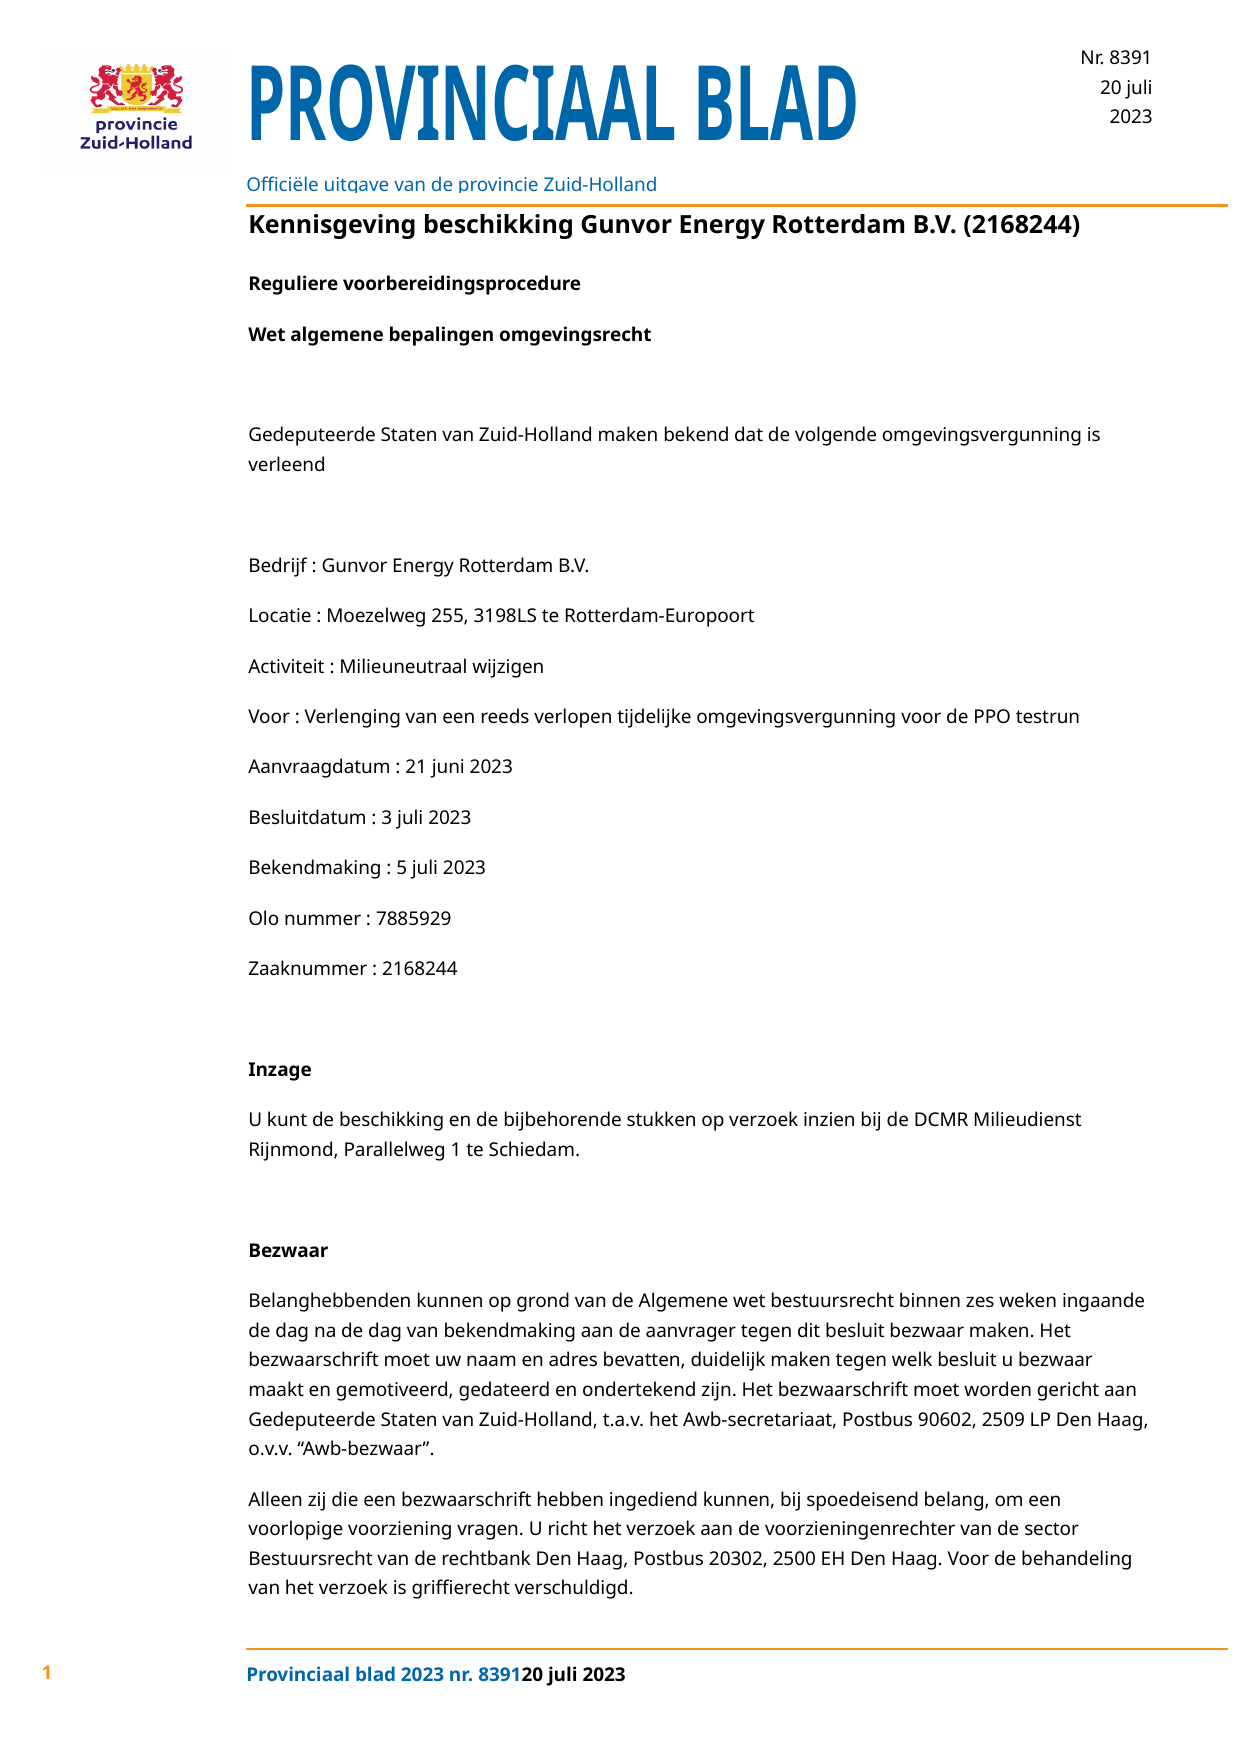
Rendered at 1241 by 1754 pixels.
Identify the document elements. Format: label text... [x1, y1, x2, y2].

text Locatie : Moezelweg 255, 3198LS te Rotterdam-Europoort [248, 602, 1152, 628]
text Bezwaar [248, 1237, 1152, 1263]
text Olo nummer : 7885929 [248, 905, 1152, 931]
text Wet algemene bepalingen omgevingsrecht [248, 321, 1152, 346]
text Belanghebbenden kunnen op grond van de Algemene wet bestuursrecht binnen zes weken ingaande de dag na de dag van bekendmaking aan de aanvrager tegen dit besluit bezwaar maken. Het bezwaarschrift moet uw naam en adres bevatten, duidelijk maken tegen welk besluit u bezwaar maakt en gemotiveerd, gedateerd en ondertekend zijn. Het bezwaarschrift moet worden gericht aan Gedeputeerde Staten van Zuid-Holland, t.a.v. het Awb-secretariaat, Postbus 90602, 2509 LP Den Haag, o.v.v. “Awb-bezwaar”. [248, 1287, 1152, 1461]
text Zaaknummer : 2168244 [248, 955, 1152, 981]
text Aanvraagdatum : 21 juni 2023 [248, 754, 1152, 779]
text Inzage [248, 1056, 1152, 1082]
text Bekendmaking : 5 juli 2023 [248, 854, 1152, 880]
text Alleen zij die een bezwaarschrift hebben ingediend kunnen, bij spoedeisend belang, om een voorlopige voorziening vragen. U richt het verzoek aan de voorzieningenrechter van de sector Bestuursrecht van de rechtbank Den Haag, Postbus 20302, 2500 EH Den Haag. Voor de behandeling van het verzoek is griffierecht verschuldigd. [248, 1486, 1152, 1600]
text Kennisgeving beschikking Gunvor Energy Rotterdam B.V. (2168244) [248, 207, 1152, 241]
text Bedrijf : Gunvor Energy Rotterdam B.V. [248, 552, 1152, 578]
text Gedeputeerde Staten van Zuid-Holland maken bekend dat de volgende omgevingsvergunning is verleend [248, 422, 1152, 477]
text Voor : Verlenging van een reeds verlopen tijdelijke omgevingsvergunning voor de PPO testrun [248, 703, 1152, 729]
text U kunt de beschikking en de bijbehorende stukken op verzoek inzien bij de DCMR Milieudienst Rijnmond, Parallelweg 1 te Schiedam. [248, 1107, 1152, 1162]
text Besluitdatum : 3 juli 2023 [248, 804, 1152, 830]
text Reguliere voorbereidingsprocedure [248, 270, 1152, 296]
picture [41, 47, 231, 172]
text Activiteit : Milieuneutraal wijzigen [248, 653, 1152, 678]
